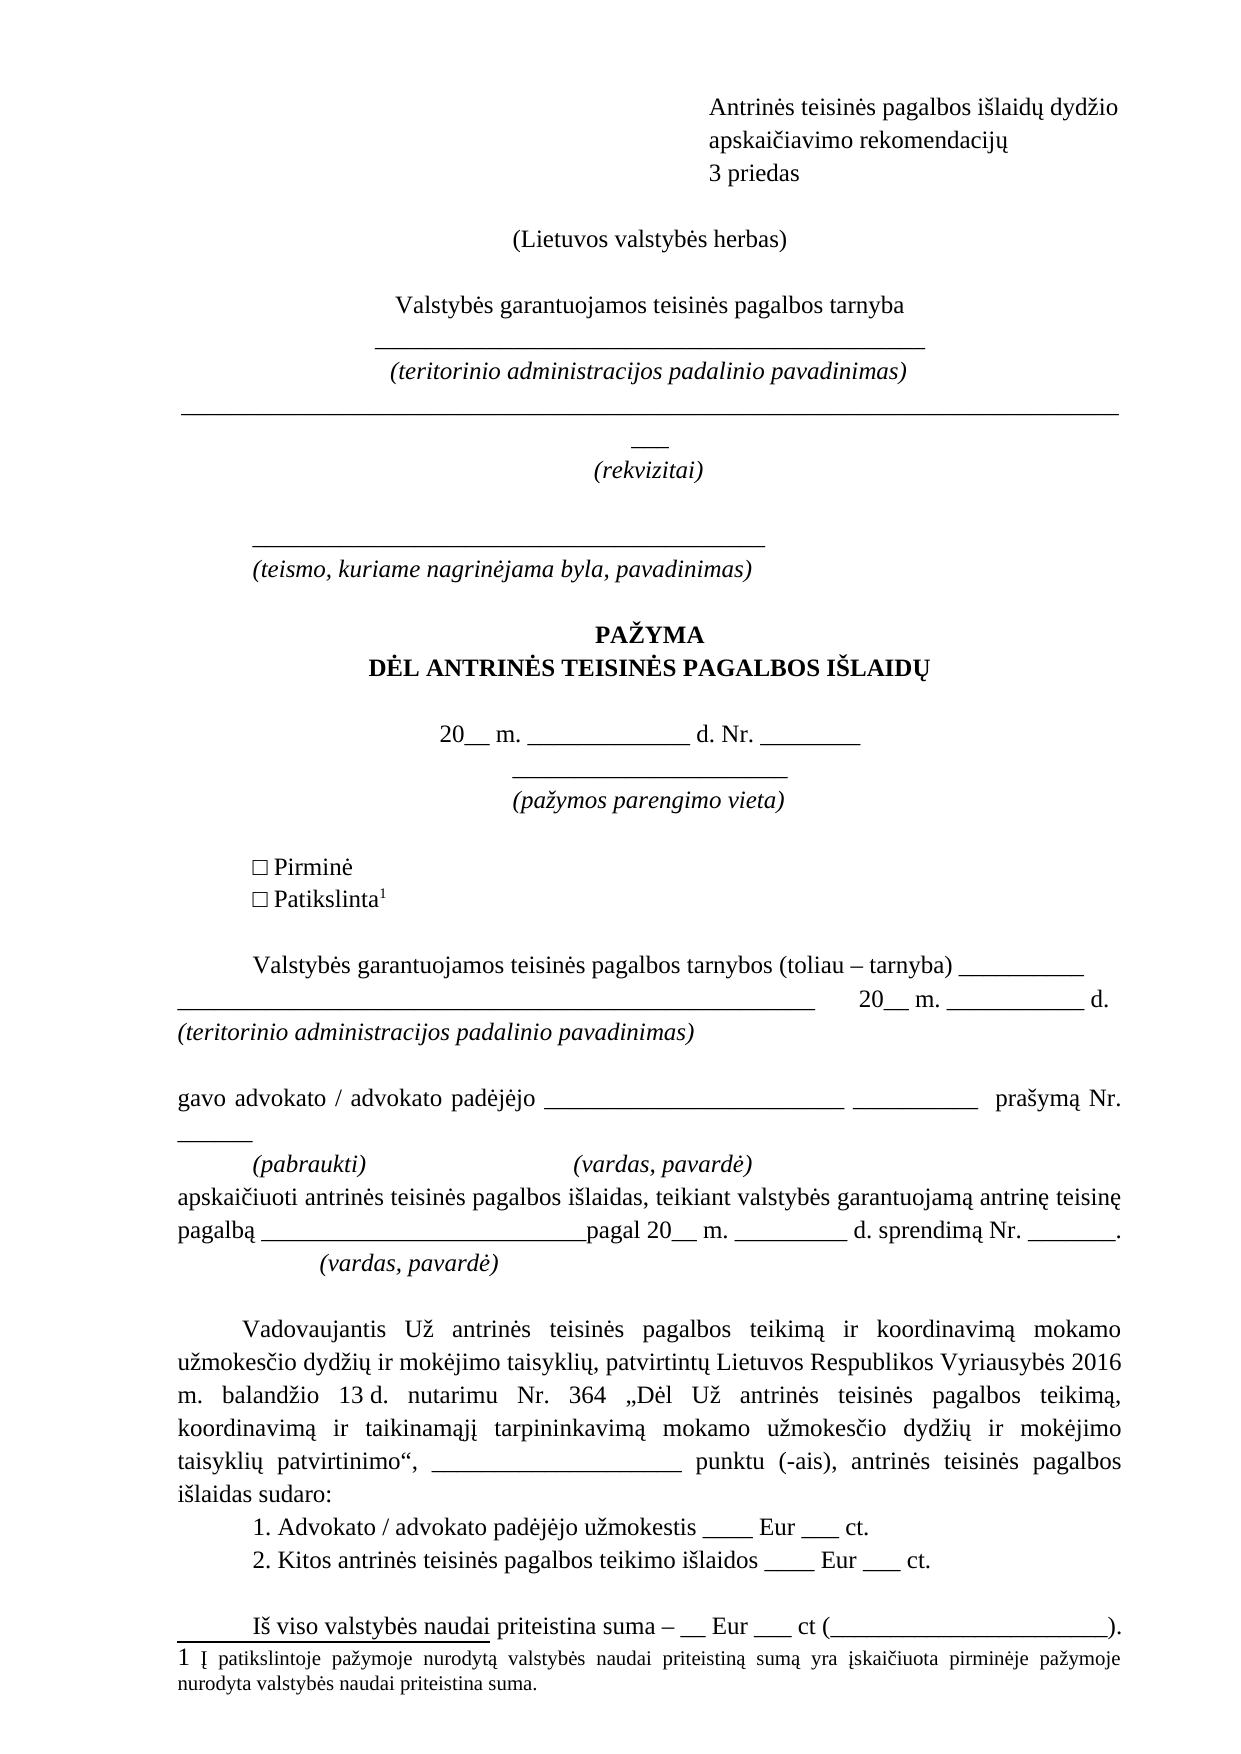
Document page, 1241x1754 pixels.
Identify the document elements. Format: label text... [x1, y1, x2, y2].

text ______________________ [177, 752, 1122, 781]
text ___________________________________________________ 20__ m. ___________ d. [177, 984, 1122, 1012]
text PAŽYMA [177, 620, 1122, 649]
text (teritorinio administracijos padalinio pavadinimas) [177, 356, 1122, 385]
text 1. Advokato / advokato padėjėjo užmokestis ____ Eur ___ ct. [177, 1512, 1122, 1541]
text □ Pirminė [177, 852, 1122, 880]
text (rekvizitai) [177, 455, 1122, 484]
text Į patikslintoje pažymoje nurodytą valstybės naudai priteistiną sumą yra įskaičiuota pirminėje pažymoje nurodyta valstybės naudai priteistina suma. [177, 1642, 1122, 1695]
text Valstybės garantuojamos teisinės pagalbos tarnyba [177, 290, 1122, 319]
text (teismo, kuriame nagrinėjama byla, pavadinimas) [177, 554, 1122, 583]
text Antrinės teisinės pagalbos išlaidų dydžio [709, 92, 1122, 121]
text Vadovaujantis Už antrinės teisinės pagalbos teikimą ir koordinavimą mokamo užmokesčio dydžių ir mokėjimo taisyklių, patvirtintų Lietuvos Respublikos Vyriausybės 2016 m. balandžio 13 d. nutarimu Nr. 364 „Dėl Už antrinės teisinės pagalbos teikimą, koordinavimą ir taikinamąjį tarpininkavimą mokamo užmokesčio dydžių ir mokėjimo taisyklių patvirtinimo“, ____________________ punktu (-ais), antrinės teisinės pagalbos išlaidas sudaro: [177, 1314, 1122, 1508]
text 3 priedas [709, 158, 1122, 187]
text apskaičiavimo rekomendacijų [709, 125, 1122, 154]
text ______________________________________________________________________________ [177, 389, 1122, 451]
text Valstybės garantuojamos teisinės pagalbos tarnybos (toliau – tarnyba) __________ [177, 951, 1122, 979]
text 2. Kitos antrinės teisinės pagalbos teikimo išlaidos ____ Eur ___ ct. [177, 1545, 1122, 1574]
text gavo advokato / advokato padėjėjo ________________________ __________ prašymą Nr. ______ [177, 1083, 1122, 1144]
text (vardas, pavardė) [177, 1248, 1122, 1277]
text Iš viso valstybės naudai priteistina suma – __ Eur ___ ct ( ). [177, 1611, 1122, 1640]
text □ Patikslinta [177, 884, 1122, 913]
text (Lietuvos valstybės herbas) [177, 224, 1122, 253]
text apskaičiuoti antrinės teisinės pagalbos išlaidas, teikiant valstybės garantuojamą antrinę teisinę pagalbą __________________________pagal 20__ m. _________ d. sprendimą Nr. _______. [177, 1182, 1122, 1243]
text 20__ m. _____________ d. Nr. ________ [177, 719, 1122, 748]
text _________________________________________ [177, 521, 1122, 550]
text (teritorinio administracijos padalinio pavadinimas) [177, 1017, 1122, 1045]
text DĖL ANTRINĖS TEISINĖS PAGALBOS IŠLAIDŲ [177, 653, 1122, 682]
text (pažymos parengimo vieta) [177, 786, 1122, 814]
text ____________________________________________ [177, 323, 1122, 352]
text (pabraukti) (vardas, pavardė) [177, 1149, 1122, 1177]
